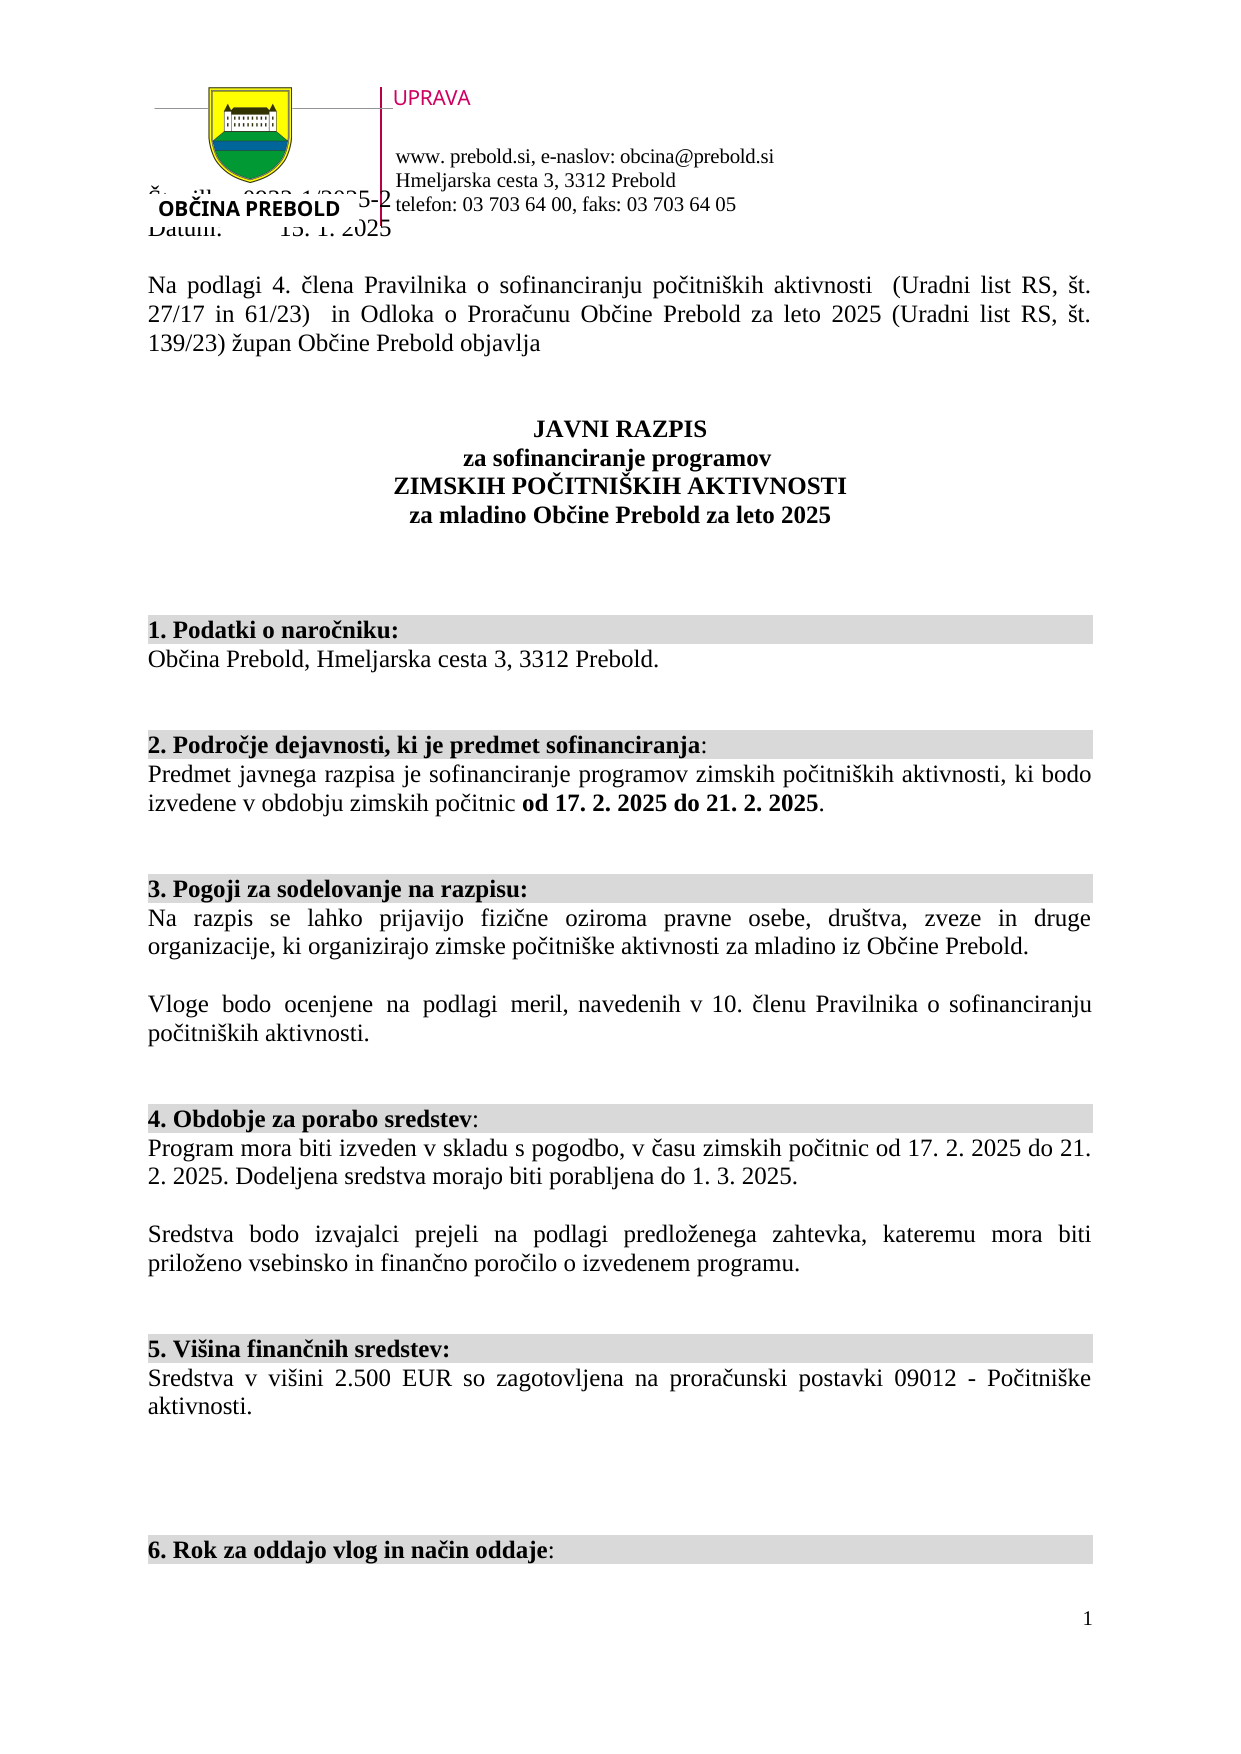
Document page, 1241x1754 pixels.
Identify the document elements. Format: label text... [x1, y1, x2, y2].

text 6. Rok za oddajo vlog in način oddaje: [148, 1535, 1093, 1564]
text ZIMSKIH POČITNIŠKIH AKTIVNOSTI [148, 471, 1093, 500]
text Na razpis se lahko prijavijo fizične oziroma pravne osebe, društva, zveze in druge organizacije, ki organizirajo zimske počitniške aktivnosti za mladino iz Občine Prebold. [148, 903, 1093, 960]
text 3. Pogoji za sodelovanje na razpisu: [148, 874, 1093, 903]
text Občina Prebold, Hmeljarska cesta 3, 3312 Prebold. [148, 644, 1093, 673]
text 4. Obdobje za porabo sredstev: [148, 1104, 1093, 1133]
text 1. Podatki o naročniku: [148, 615, 1093, 644]
text Na podlagi 4. člena Pravilnika o sofinanciranju počitniških aktivnosti (Uradni list RS, št. 27/17 in 61/23) in Odloka o Proračunu Občine Prebold za leto 2025 (Uradni list RS, št. 139/23) župan Občine Prebold objavlja [148, 270, 1093, 356]
text JAVNI RAZPIS [148, 414, 1093, 443]
text Predmet javnega razpisa je sofinanciranje programov zimskih počitniških aktivnosti, ki bodo izvedene v obdobju zimskih počitnic od 17. 2. 2025 do 21. 2. 2025. [148, 759, 1093, 816]
text Sredstva v višini 2.500 EUR so zagotovljena na proračunski postavki 09012 - Počitniške aktivnosti. [148, 1363, 1093, 1420]
text Vloge bodo ocenjene na podlagi meril, navedenih v 10. členu Pravilnika o sofinanciranju počitniških aktivnosti. [148, 989, 1093, 1046]
text Program mora biti izveden v skladu s pogodbo, v času zimskih počitnic od 17. 2. 2025 do 21. 2. 2025. Dodeljena sredstva morajo biti porabljena do 1. 3. 2025. [148, 1133, 1093, 1190]
text 5. Višina finančnih sredstev: [148, 1334, 1093, 1363]
text za mladino Občine Prebold za leto 2025 [148, 500, 1093, 529]
text 2. Področje dejavnosti, ki je predmet sofinanciranja: [148, 730, 1093, 759]
text za sofinanciranje programov [148, 443, 1093, 471]
text Številka: 0932-1/2025-2 [382, 148, 395, 213]
text Datum: 15. 1. 2025 [148, 213, 1093, 241]
text Številka: 0932-1/2025-2 [148, 148, 380, 213]
text Sredstva bodo izvajalci prejeli na podlagi predloženega zahtevka, kateremu mora biti priloženo vsebinsko in finančno poročilo o izvedenem programu. [148, 1219, 1093, 1276]
